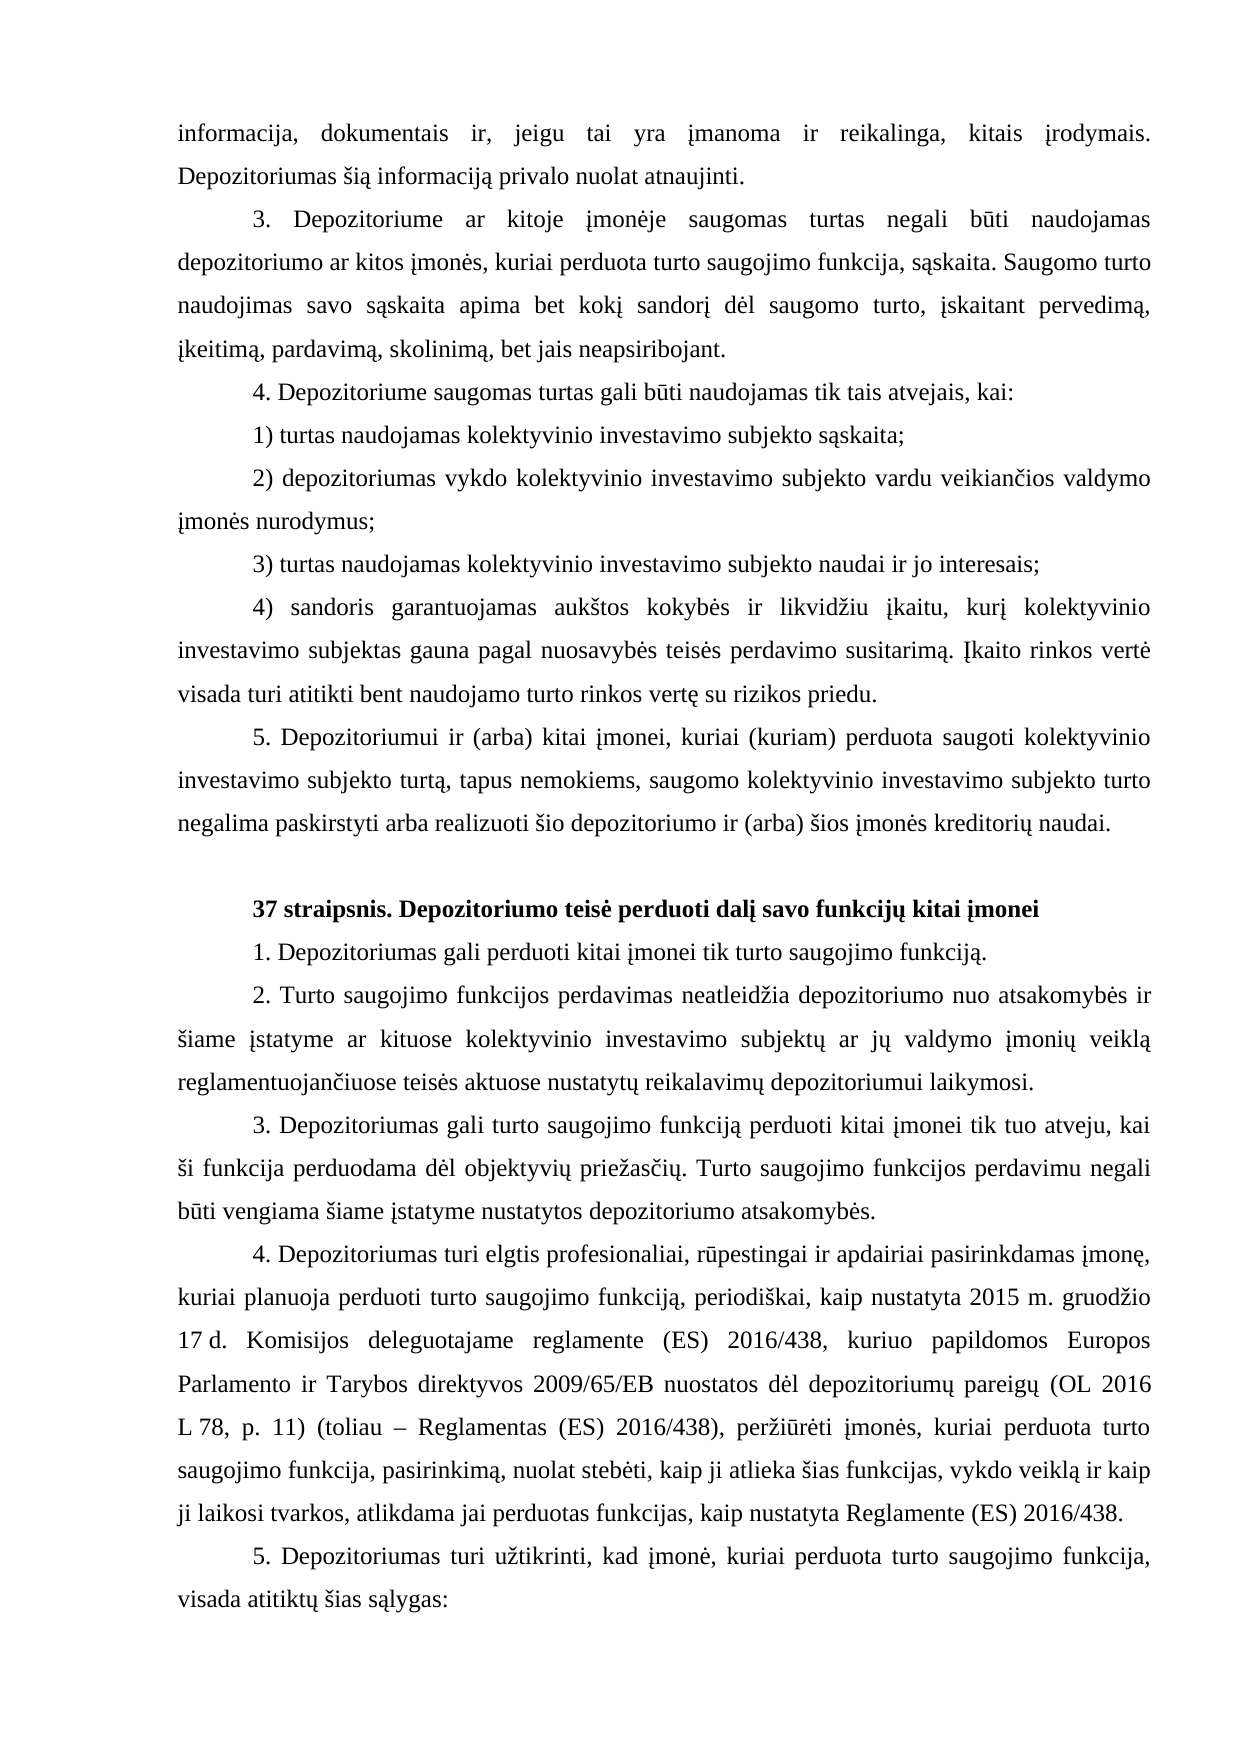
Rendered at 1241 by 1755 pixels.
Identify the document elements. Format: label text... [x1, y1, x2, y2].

text 3) turtas naudojamas kolektyvinio investavimo subjekto naudai ir jo interesais; [177, 549, 1152, 578]
text 1. Depozitoriumas gali perduoti kitai įmonei tik turto saugojimo funkciją. [177, 937, 1152, 966]
text 37 straipsnis. Depozitoriumo teisė perduoti dalį savo funkcijų kitai įmonei [177, 894, 1152, 923]
text 2) depozitoriumas vykdo kolektyvinio investavimo subjekto vardu veikiančios valdymo įmonės nurodymus; [177, 463, 1152, 535]
text 4. Depozitoriume saugomas turtas gali būti naudojamas tik tais atvejais, kai: [177, 377, 1152, 406]
text 2. Turto saugojimo funkcijos perdavimas neatleidžia depozitoriumo nuo atsakomybės ir šiame įstatyme ar kituose kolektyvinio investavimo subjektų ar jų valdymo įmonių veiklą reglamentuojančiuose teisės aktuose nustatytų reikalavimų depozitoriumui laikymosi. [177, 981, 1152, 1096]
text 4. Depozitoriumas turi elgtis profesionaliai, rūpestingai ir apdairiai pasirinkdamas įmonę, kuriai planuoja perduoti turto saugojimo funkciją, periodiškai, kaip nustatyta 2015 m. gruodžio 17 d. Komisijos deleguotajame reglamente (ES) 2016/438, kuriuo papildomos Europos Parlamento ir Tarybos direktyvos 2009/65/EB nuostatos dėl depozitoriumų pareigų (OL 2016 L 78, p. 11) (toliau – Reglamentas (ES) 2016/438), peržiūrėti įmonės, kuriai perduota turto saugojimo funkcija, pasirinkimą, nuolat stebėti, kaip ji atlieka šias funkcijas, vykdo veiklą ir kaip ji laikosi tvarkos, atlikdama jai perduotas funkcijas, kaip nustatyta Reglamente (ES) 2016/438. [177, 1239, 1152, 1527]
text informacija, dokumentais ir, jeigu tai yra įmanoma ir reikalinga, kitais įrodymais. Depozitoriumas šią informaciją privalo nuolat atnaujinti. [177, 118, 1152, 190]
text 3. Depozitoriume ar kitoje įmonėje saugomas turtas negali būti naudojamas depozitoriumo ar kitos įmonės, kuriai perduota turto saugojimo funkcija, sąskaita. Saugomo turto naudojimas savo sąskaita apima bet kokį sandorį dėl saugomo turto, įskaitant pervedimą, įkeitimą, pardavimą, skolinimą, bet jais neapsiribojant. [177, 204, 1152, 362]
text 3. Depozitoriumas gali turto saugojimo funkciją perduoti kitai įmonei tik tuo atveju, kai ši funkcija perduodama dėl objektyvių priežasčių. Turto saugojimo funkcijos perdavimu negali būti vengiama šiame įstatyme nustatytos depozitoriumo atsakomybės. [177, 1110, 1152, 1225]
text 1) turtas naudojamas kolektyvinio investavimo subjekto sąskaita; [177, 420, 1152, 449]
text 4) sandoris garantuojamas aukštos kokybės ir likvidžiu įkaitu, kurį kolektyvinio investavimo subjektas gauna pagal nuosavybės teisės perdavimo susitarimą. Įkaito rinkos vertė visada turi atitikti bent naudojamo turto rinkos vertę su rizikos priedu. [177, 592, 1152, 707]
text 5. Depozitoriumas turi užtikrinti, kad įmonė, kuriai perduota turto saugojimo funkcija, visada atitiktų šias sąlygas: [177, 1541, 1152, 1613]
text 5. Depozitoriumui ir (arba) kitai įmonei, kuriai (kuriam) perduota saugoti kolektyvinio investavimo subjekto turtą, tapus nemokiems, saugomo kolektyvinio investavimo subjekto turto negalima paskirstyti arba realizuoti šio depozitoriumo ir (arba) šios įmonės kreditorių naudai. [177, 722, 1152, 837]
